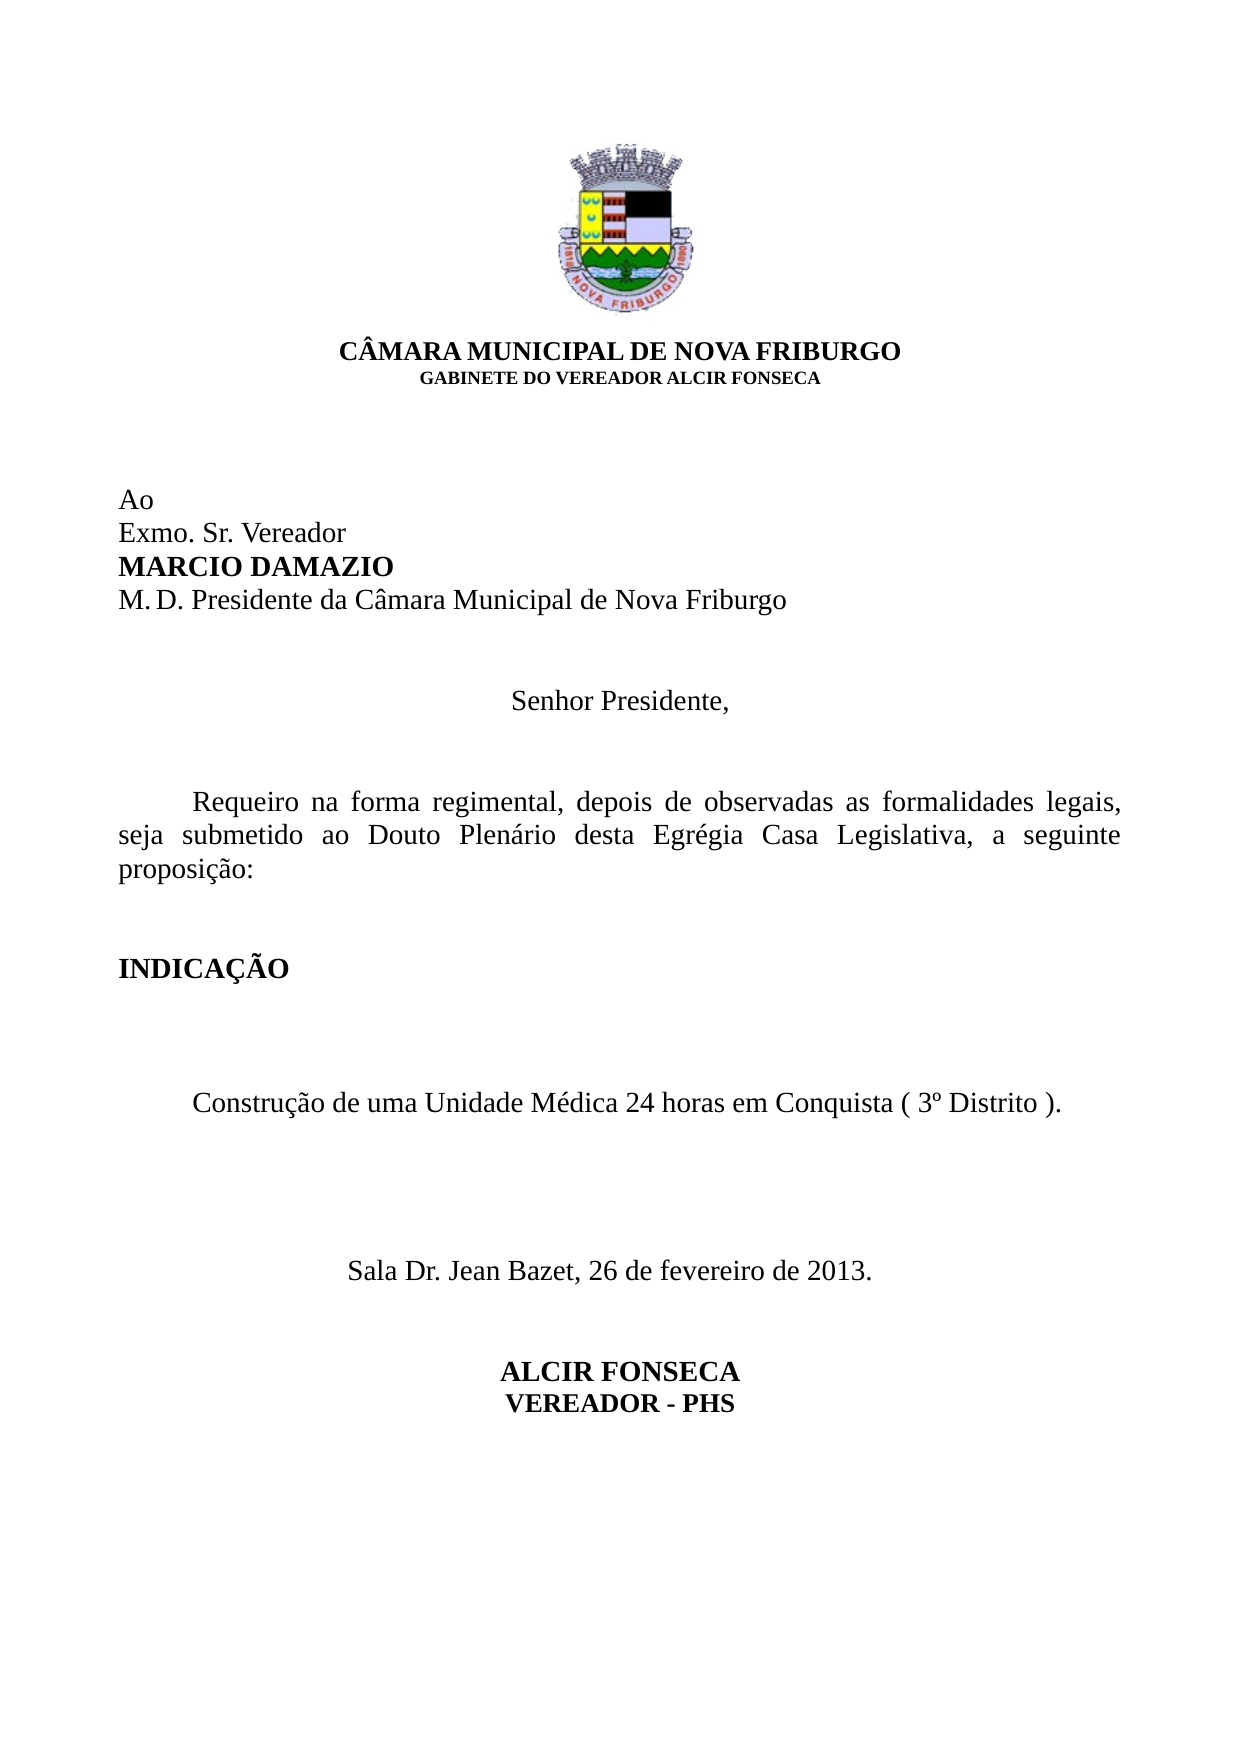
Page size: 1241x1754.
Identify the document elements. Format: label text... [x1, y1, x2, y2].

text Construção de uma Unidade Médica 24 horas em Conquista ( 3º Distrito ). [118, 1086, 1122, 1119]
text Senhor Presidente, [118, 683, 1122, 717]
text ALCIR FONSECA [118, 1354, 1122, 1387]
text INDICAÇÃO [118, 951, 1122, 985]
text CÂMARA MUNICIPAL DE NOVA FRIBURGO [118, 335, 1122, 367]
picture [537, 127, 703, 327]
text VEREADOR - PHS [118, 1387, 1122, 1419]
text Sala Dr. Jean Bazet, 26 de fevereiro de 2013. [118, 1253, 1122, 1287]
text MARCIO DAMAZIO [118, 549, 1122, 582]
text GABINETE DO VEREADOR ALCIR FONSECA [118, 367, 1122, 388]
text Ao [118, 482, 1122, 515]
list D. Presidente da Câmara Municipal de Nova Friburgo [118, 582, 1122, 616]
text Exmo. Sr. Vereador [118, 515, 1122, 549]
text Requeiro na forma regimental, depois de observadas as formalidades legais, seja submetido ao Douto Plenário desta Egrégia Casa Legislativa, a seguinte proposição: [118, 784, 1122, 884]
